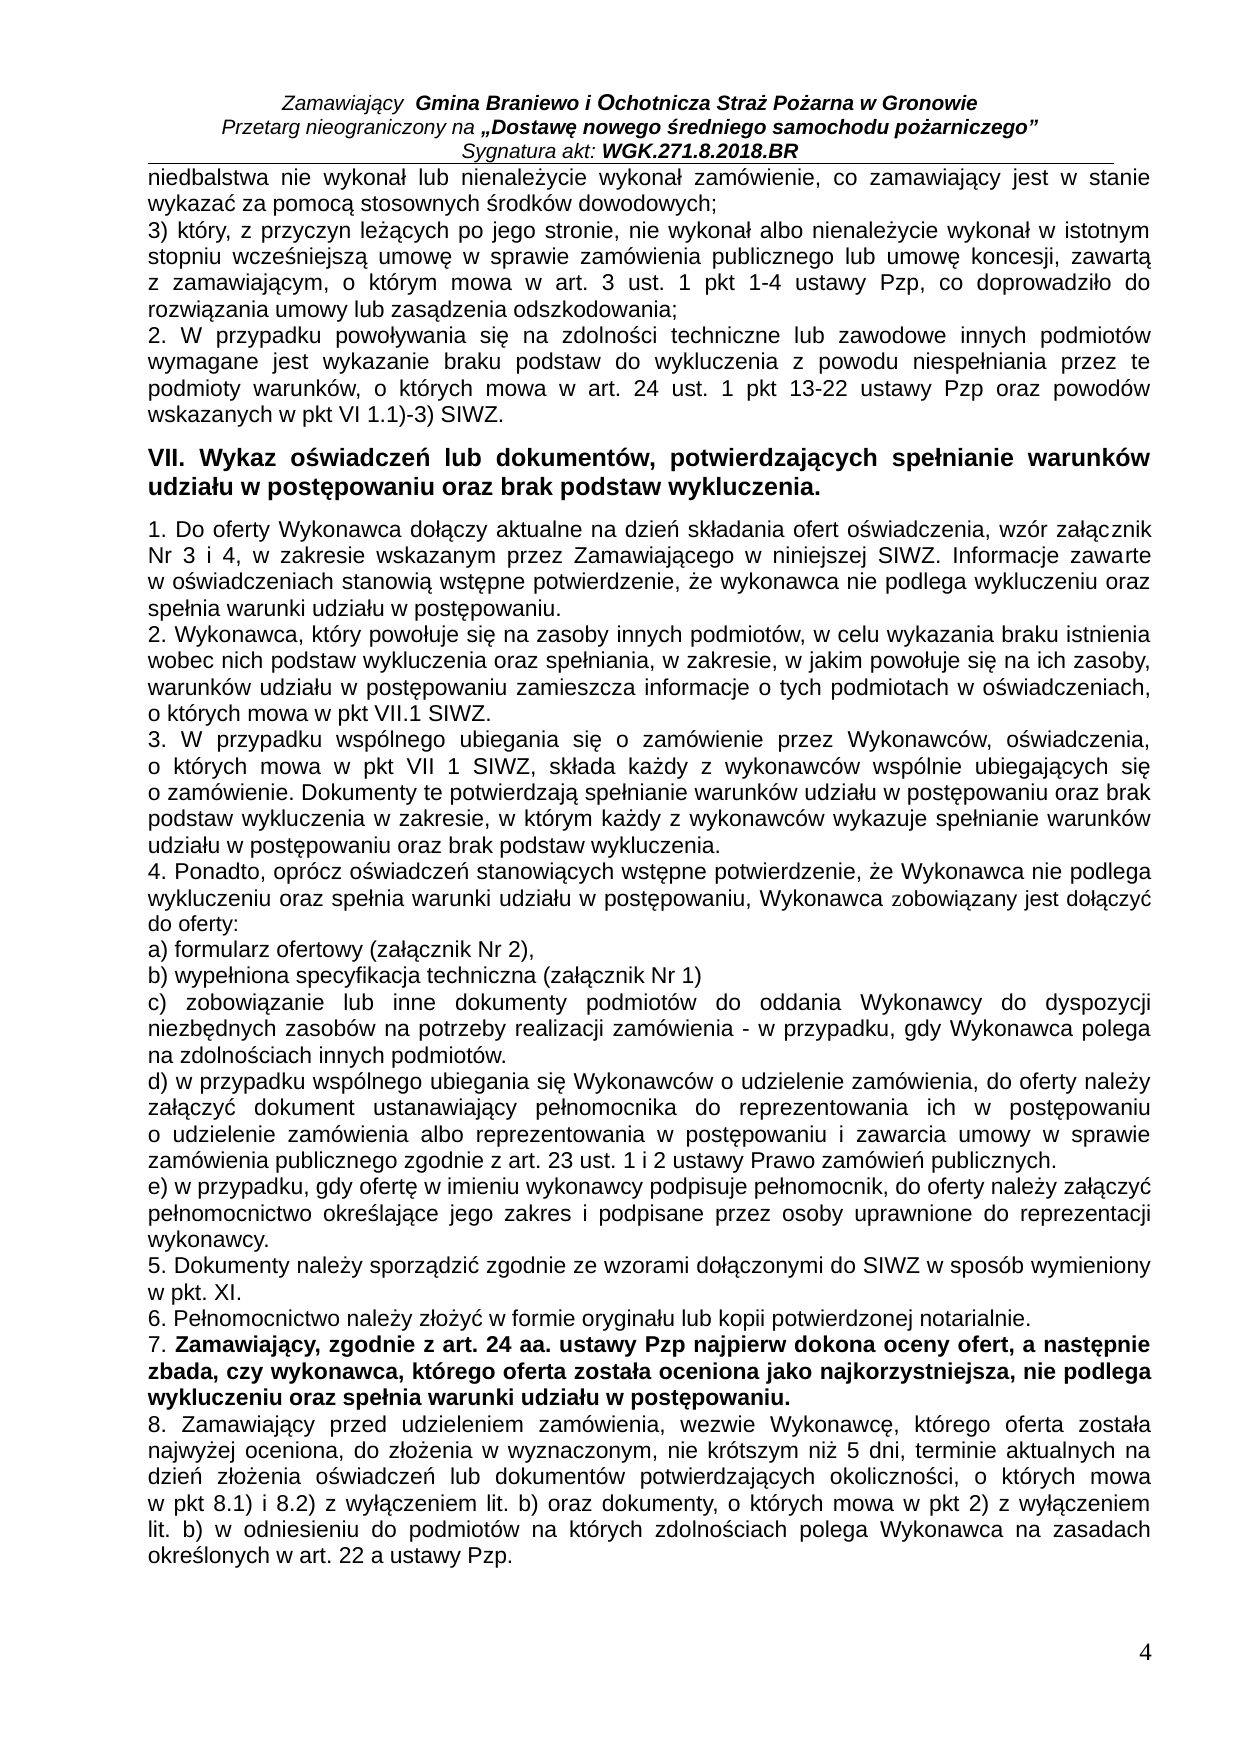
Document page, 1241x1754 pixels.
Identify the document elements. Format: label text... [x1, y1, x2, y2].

text e) w przypadku, gdy ofertę w imieniu wykonawcy podpisuje pełnomocnik, do oferty należy załączyć pełnomocnictwo określające jego zakres i podpisane przez osoby uprawnione do reprezentacji wykonawcy. [148, 1173, 1152, 1252]
text 1. Do oferty Wykonawca dołączy aktualne na dzień składania ofert oświadczenia, wzór załącznik Nr 3 i 4, w zakresie wskazanym przez Zamawiającego w niniejszej SIWZ. Informacje zawarte w oświadczeniach stanowią wstępne potwierdzenie, że wykonawca nie podlega wykluczeniu oraz spełnia warunki udziału w postępowaniu. [148, 516, 1152, 621]
text 5. Dokumenty należy sporządzić zgodnie ze wzorami dołączonymi do SIWZ w sposób wymieniony w pkt. XI. [148, 1252, 1152, 1305]
text VII. Wykaz oświadczeń lub dokumentów, potwierdzających spełnianie warunków udziału w postępowaniu oraz brak podstaw wykluczenia. [148, 443, 1152, 500]
text 7. Zamawiający, zgodnie z art. 24 aa. ustawy Pzp najpierw dokona oceny ofert, a następnie zbada, czy wykonawca, którego oferta została oceniona jako najkorzystniejsza, nie podlega wykluczeniu oraz spełnia warunki udziału w postępowaniu. [148, 1331, 1152, 1411]
text 3. W przypadku wspólnego ubiegania się o zamówienie przez Wykonawców, oświadczenia, o których mowa w pkt VII 1 SIWZ, składa każdy z wykonawców wspólnie ubiegających się o zamówienie. Dokumenty te potwierdzają spełnianie warunków udziału w postępowaniu oraz brak podstaw wykluczenia w zakresie, w którym każdy z wykonawców wykazuje spełnianie warunków udziału w postępowaniu oraz brak podstaw wykluczenia. [148, 726, 1152, 858]
text 6. Pełnomocnictwo należy złożyć w formie oryginału lub kopii potwierdzonej notarialnie. [148, 1305, 1152, 1331]
text 2. W przypadku powoływania się na zdolności techniczne lub zawodowe innych podmiotów wymagane jest wykazanie braku podstaw do wykluczenia z powodu niespełniania przez te podmioty warunków, o których mowa w art. 24 ust. 1 pkt 13-22 ustawy Pzp oraz powodów wskazanych w pkt VI 1.1)-3) SIWZ. [148, 322, 1152, 427]
text 2. Wykonawca, który powołuje się na zasoby innych podmiotów, w celu wykazania braku istnienia wobec nich podstaw wykluczenia oraz spełniania, w zakresie, w jakim powołuje się na ich zasoby, warunków udziału w postępowaniu zamieszcza informacje o tych podmiotach w oświadczeniach, o których mowa w pkt VII.1 SIWZ. [148, 621, 1152, 726]
text a) formularz ofertowy (załącznik Nr 2), [148, 936, 1152, 962]
text d) w przypadku wspólnego ubiegania się Wykonawców o udzielenie zamówienia, do oferty należy załączyć dokument ustanawiający pełnomocnika do reprezentowania ich w postępowaniu o udzielenie zamówienia albo reprezentowania w postępowaniu i zawarcia umowy w sprawie zamówienia publicznego zgodnie z art. 23 ust. 1 i 2 ustawy Prawo zamówień publicznych. [148, 1068, 1152, 1173]
text 3) który, z przyczyn leżących po jego stronie, nie wykonał albo nienależycie wykonał w istotnym stopniu wcześniejszą umowę w sprawie zamówienia publicznego lub umowę koncesji, zawartą z zamawiającym, o którym mowa w art. 3 ust. 1 pkt 1-4 ustawy Pzp, co doprowadziło do rozwiązania umowy lub zasądzenia odszkodowania; [148, 217, 1152, 322]
text 4. Ponadto, oprócz oświadczeń stanowiących wstępne potwierdzenie, że Wykonawca nie podlega wykluczeniu oraz spełnia warunki udziału w postępowaniu, Wykonawca zobowiązany jest dołączyć do oferty: [148, 858, 1152, 936]
text 8. Zamawiający przed udzieleniem zamówienia, wezwie Wykonawcę, którego oferta została najwyżej oceniona, do złożenia w wyznaczonym, nie krótszym niż 5 dni, terminie aktualnych na dzień złożenia oświadczeń lub dokumentów potwierdzających okoliczności, o których mowa w pkt 8.1) i 8.2) z wyłączeniem lit. b) oraz dokumenty, o których mowa w pkt 2) z wyłączeniem lit. b) w odniesieniu do podmiotów na których zdolnościach polega Wykonawca na zasadach określonych w art. 22 a ustawy Pzp. [148, 1411, 1152, 1569]
text c) zobowiązanie lub inne dokumenty podmiotów do oddania Wykonawcy do dyspozycji niezbędnych zasobów na potrzeby realizacji zamówienia - w przypadku, gdy Wykonawca polega na zdolnościach innych podmiotów. [148, 989, 1152, 1068]
text b) wypełniona specyfikacja techniczna (załącznik Nr 1) [148, 962, 1152, 989]
text niedbalstwa nie wykonał lub nienależycie wykonał zamówienie, co zamawiający jest w stanie wykazać za pomocą stosownych środków dowodowych; [148, 164, 1152, 217]
